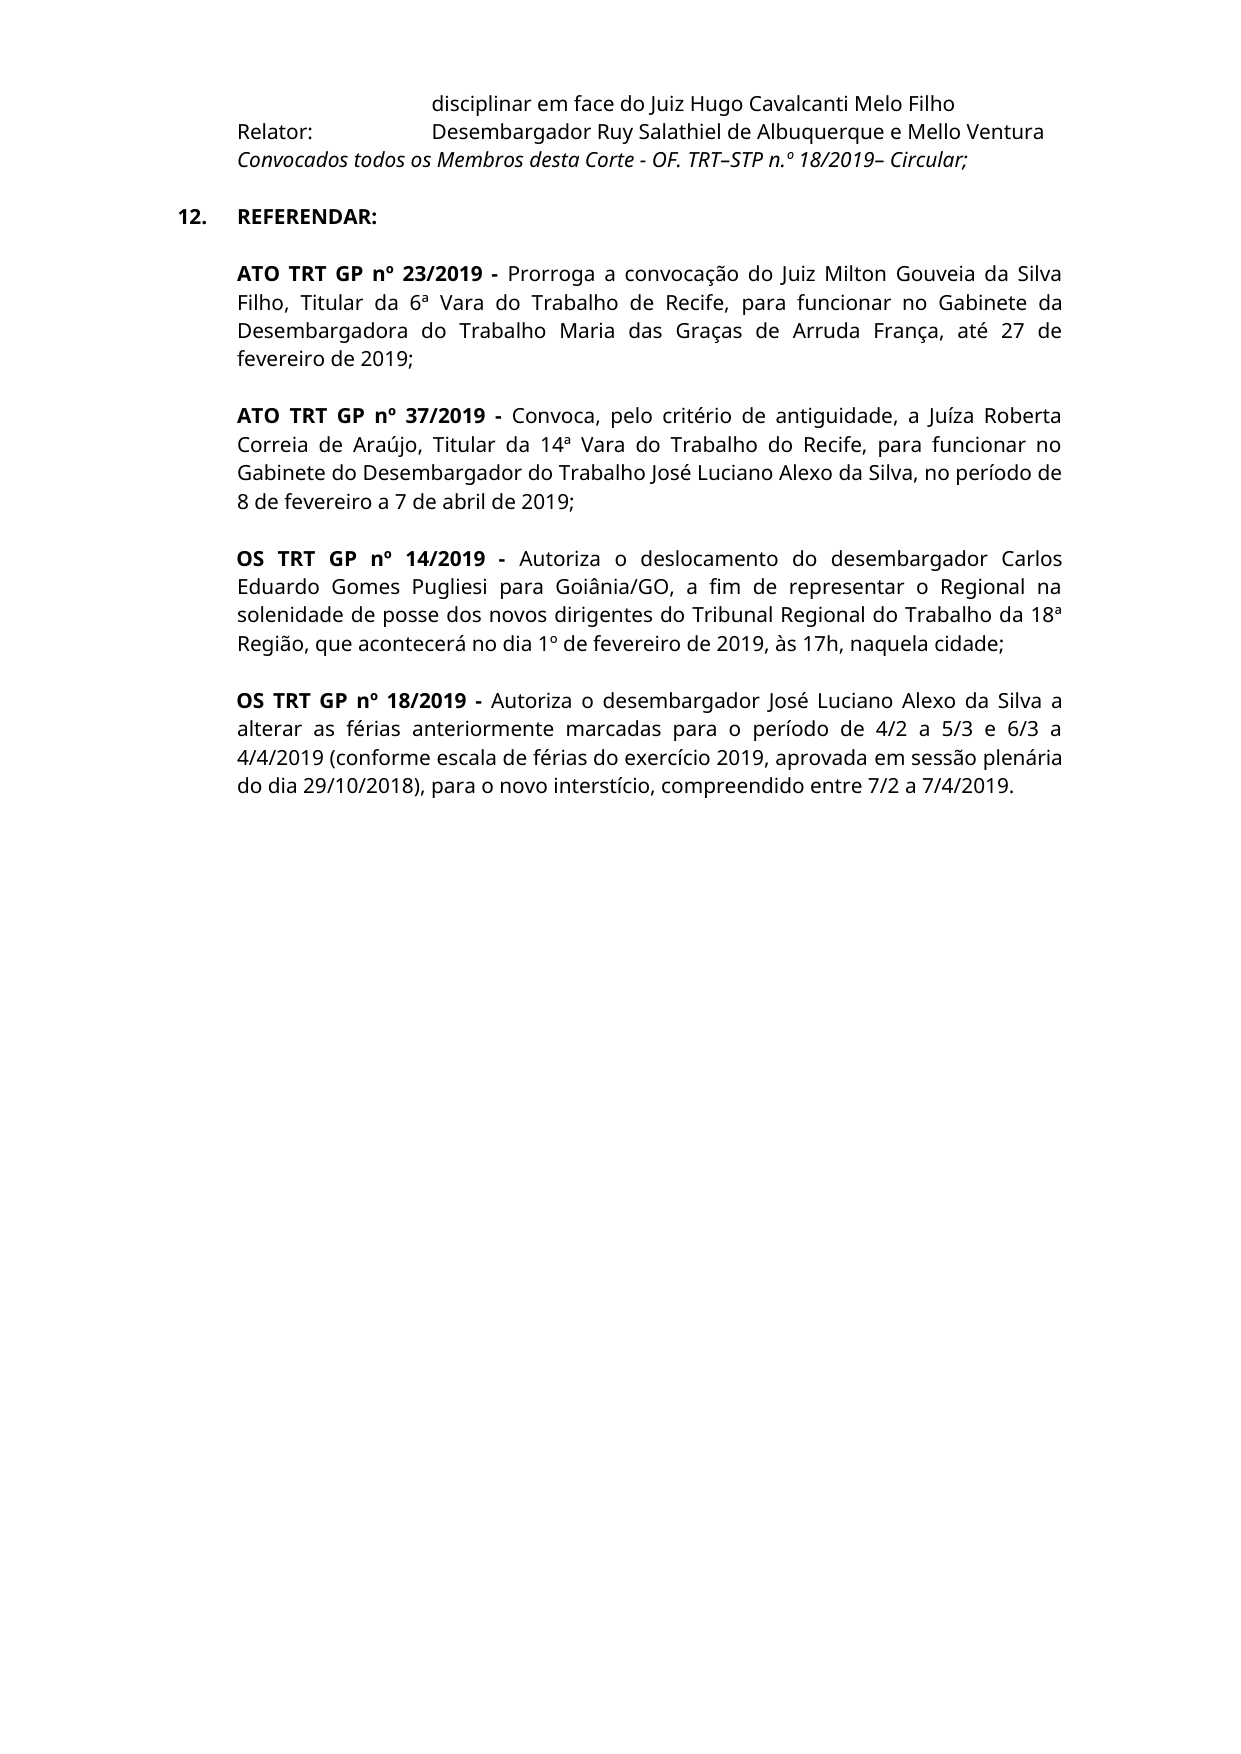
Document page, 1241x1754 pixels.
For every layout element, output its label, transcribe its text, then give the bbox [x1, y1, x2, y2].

table_cell REFERENDAR: ATO TRT GP nº 23/2019 - Prorroga a convocação do Juiz Milton Gouveia da Silva Filho, Titular da 6ª Vara do Trabalho de Recife, para funcionar no Gabinete da Desembargadora do Trabalho Maria das Graças de Arruda França, até 27 de fevereiro de 2019; ATO TRT GP nº 37/2019 - Convoca, pelo critério de antiguidade, a Juíza Roberta Correia de Araújo, Titular da 14ª Vara do Trabalho do Recife, para funcionar no Gabinete do Desembargador do Trabalho José Luciano Alexo da Silva, no período de 8 de fevereiro a 7 de abril de 2019; OS TRT GP nº 14/2019 - Autoriza o deslocamento do desembargador Carlos Eduardo Gomes Pugliesi para Goiânia/GO, a fim de representar o Regional na solenidade de posse dos novos dirigentes do Tribunal Regional do Trabalho da 18ª Região, que acontecerá no dia 1º de fevereiro de 2019, às 17h, naquela cidade; OS TRT GP nº 18/2019 - Autoriza o desembargador José Luciano Alexo da Silva a alterar as férias anteriormente marcadas para o período de 4/2 a 5/3 e 6/3 a 4/4/2019 (conforme escala de férias do exercício 2019, aprovada em sessão plenária do dia 29/10/2018), para o novo interstício, compreendido entre 7/2 a 7/4/2019. [226, 203, 1074, 828]
table_cell 12. [166, 203, 226, 828]
table_cell disciplinar em face do Juiz Hugo Cavalcanti Melo Filho [420, 89, 1074, 117]
table_cell [166, 89, 226, 202]
table_cell Desembargador Ruy Salathiel de Albuquerque e Mello Ventura [420, 117, 1074, 146]
table_cell Relator: [226, 117, 420, 146]
table_cell Convocados todos os Membros desta Corte - OF. TRT–STP n.º 18/2019– Circular; [226, 146, 1074, 202]
table_cell [226, 89, 420, 117]
